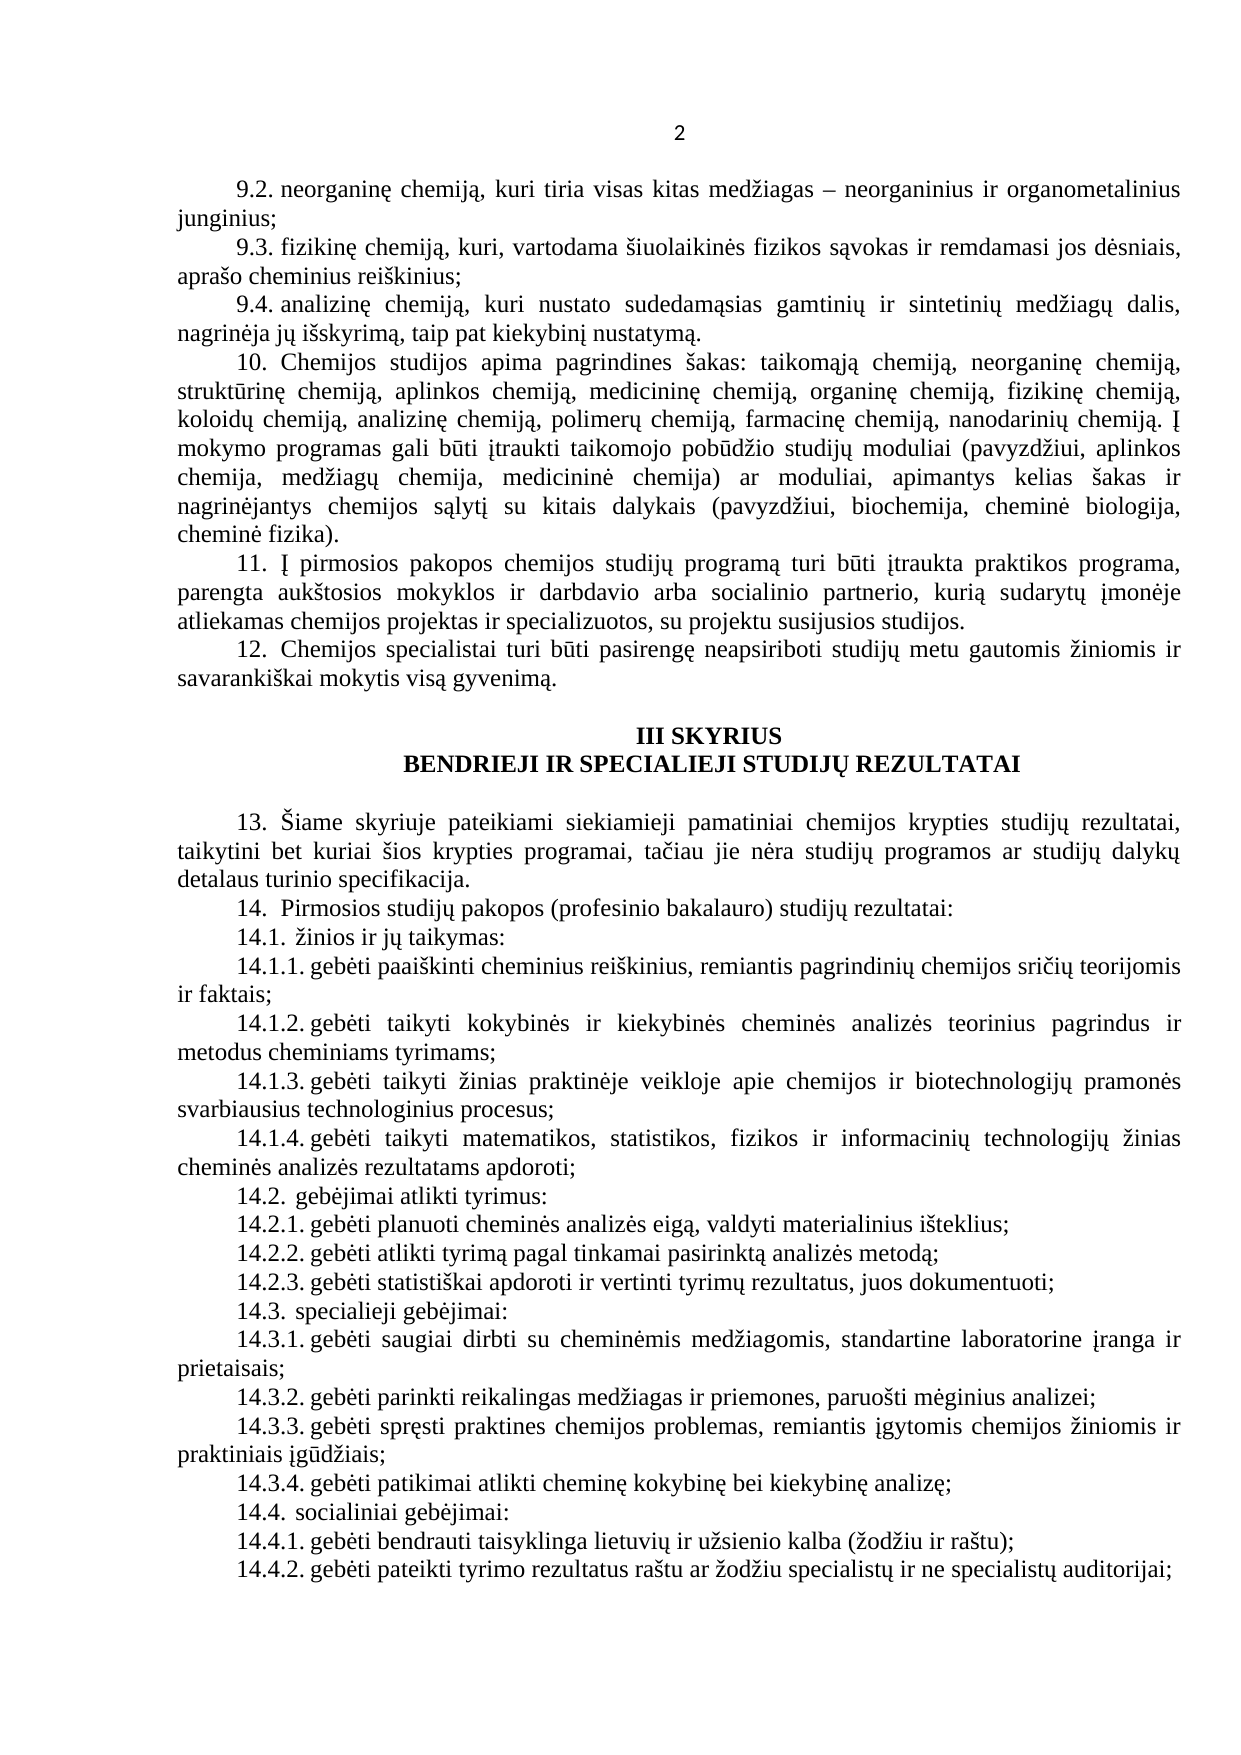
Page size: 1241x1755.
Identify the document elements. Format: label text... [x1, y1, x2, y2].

text 9.3. fizikinę chemiją, kuri, vartodama šiuolaikinės fizikos sąvokas ir remdamasi jos dėsniais, aprašo cheminius reiškinius; [177, 232, 1182, 289]
text 14.2.1. gebėti planuoti cheminės analizės eigą, valdyti materialinius išteklius; [177, 1209, 1182, 1238]
text 11. Į pirmosios pakopos chemijos studijų programą turi būti įtraukta praktikos programa, parengta aukštosios mokyklos ir darbdavio arba socialinio partnerio, kurią sudarytų įmonėje atliekamas chemijos projektas ir specializuotos, su projektu susijusios studijos. [177, 548, 1182, 634]
text 14.3. specialieji gebėjimai: [177, 1296, 1182, 1324]
text 14.4.1. gebėti bendrauti taisyklinga lietuvių ir užsienio kalba (žodžiu ir raštu); [177, 1526, 1182, 1554]
text 14.3.3. gebėti spręsti praktines chemijos problemas, remiantis įgytomis chemijos žiniomis ir praktiniais įgūdžiais; [177, 1411, 1182, 1468]
text 14. Pirmosios studijų pakopos (profesinio bakalauro) studijų rezultatai: [177, 893, 1182, 922]
text BENDRIEJI IR SPECIALIEJI STUDIJŲ REZULTATAI [177, 749, 1182, 778]
text 14.2.2. gebėti atlikti tyrimą pagal tinkamai pasirinktą analizės metodą; [177, 1238, 1182, 1267]
text 13. Šiame skyriuje pateikiami siekiamieji pamatiniai chemijos krypties studijų rezultatai, taikytini bet kuriai šios krypties programai, tačiau jie nėra studijų programos ar studijų dalykų detalaus turinio specifikacija. [177, 807, 1182, 893]
text 14.1.2. gebėti taikyti kokybinės ir kiekybinės cheminės analizės teorinius pagrindus ir metodus cheminiams tyrimams; [177, 1008, 1182, 1066]
text III SKYRIUS [177, 721, 1182, 749]
text 9.4. analizinę chemiją, kuri nustato sudedamąsias gamtinių ir sintetinių medžiagų dalis, nagrinėja jų išskyrimą, taip pat kiekybinį nustatymą. [177, 289, 1182, 347]
text 14.4. socialiniai gebėjimai: [177, 1497, 1182, 1526]
text 12. Chemijos specialistai turi būti pasirengę neapsiriboti studijų metu gautomis žiniomis ir savarankiškai mokytis visą gyvenimą. [177, 634, 1182, 692]
text 14.2. gebėjimai atlikti tyrimus: [177, 1181, 1182, 1209]
text 14.1.4. gebėti taikyti matematikos, statistikos, fizikos ir informacinių technologijų žinias cheminės analizės rezultatams apdoroti; [177, 1123, 1182, 1181]
text 14.4.2. gebėti pateikti tyrimo rezultatus raštu ar žodžiu specialistų ir ne specialistų auditorijai; [177, 1554, 1182, 1583]
text 14.3.2. gebėti parinkti reikalingas medžiagas ir priemones, paruošti mėginius analizei; [177, 1382, 1182, 1411]
text 14.3.1. gebėti saugiai dirbti su cheminėmis medžiagomis, standartine laboratorine įranga ir prietaisais; [177, 1324, 1182, 1382]
text 9.2. neorganinę chemiją, kuri tiria visas kitas medžiagas – neorganinius ir organometalinius junginius; [177, 174, 1182, 232]
text 10. Chemijos studijos apima pagrindines šakas: taikomąją chemiją, neorganinę chemiją, struktūrinę chemiją, aplinkos chemiją, medicininę chemiją, organinę chemiją, fizikinę chemiją, koloidų chemiją, analizinę chemiją, polimerų chemiją, farmacinę chemiją, nanodarinių chemiją. Į mokymo programas gali būti įtraukti taikomojo pobūdžio studijų moduliai (pavyzdžiui, aplinkos chemija, medžiagų chemija, medicininė chemija) ar moduliai, apimantys kelias šakas ir nagrinėjantys chemijos sąlytį su kitais dalykais (pavyzdžiui, biochemija, cheminė biologija, cheminė fizika). [177, 347, 1182, 548]
text 14.1.1. gebėti paaiškinti cheminius reiškinius, remiantis pagrindinių chemijos sričių teorijomis ir faktais; [177, 951, 1182, 1008]
text 14.1. žinios ir jų taikymas: [177, 922, 1182, 951]
text 14.2.3. gebėti statistiškai apdoroti ir vertinti tyrimų rezultatus, juos dokumentuoti; [177, 1267, 1182, 1296]
text 14.1.3. gebėti taikyti žinias praktinėje veikloje apie chemijos ir biotechnologijų pramonės svarbiausius technologinius procesus; [177, 1066, 1182, 1123]
text 14.3.4. gebėti patikimai atlikti cheminę kokybinę bei kiekybinę analizę; [177, 1468, 1182, 1497]
